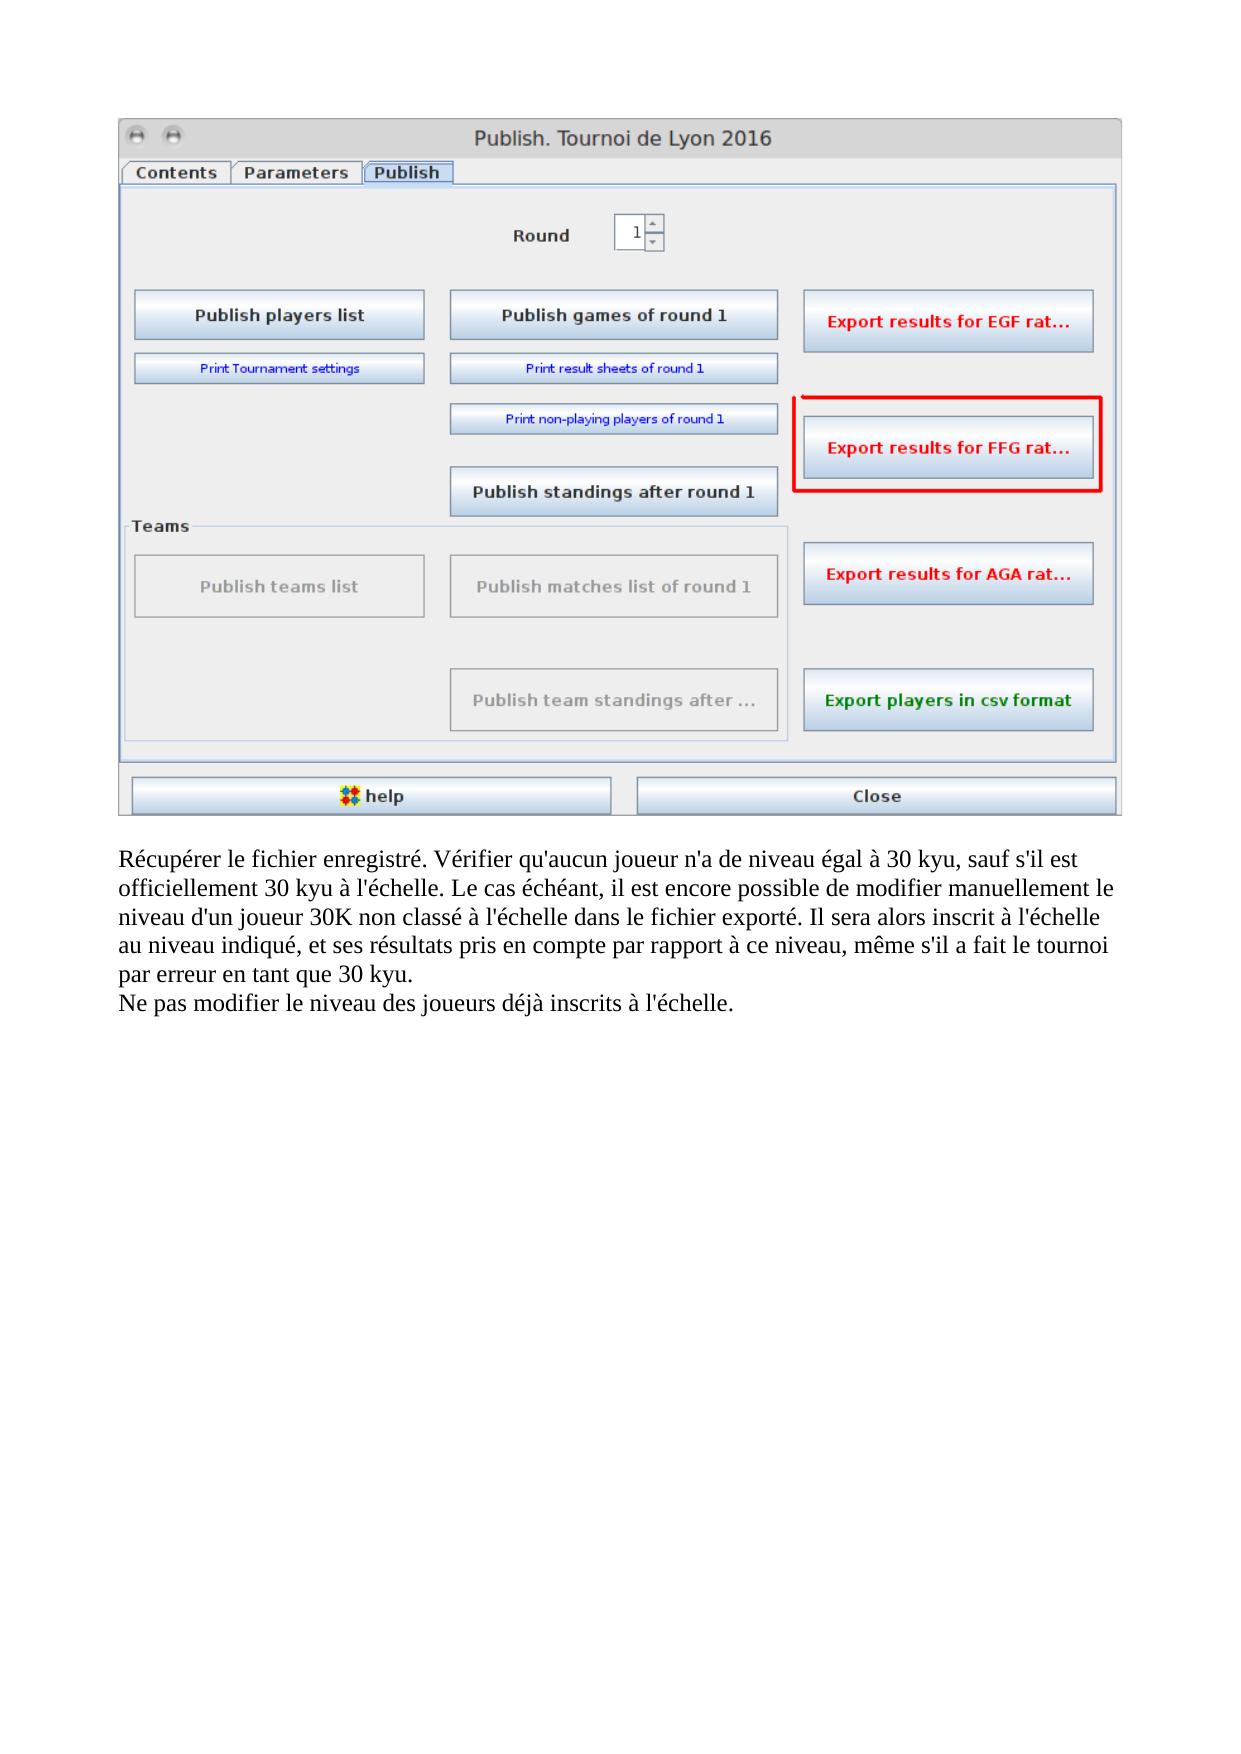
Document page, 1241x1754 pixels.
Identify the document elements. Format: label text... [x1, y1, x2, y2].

text Récupérer le fichier enregistré. Vérifier qu'aucun joueur n'a de niveau égal à 30 kyu, sauf s'il est officiellement 30 kyu à l'échelle. Le cas échéant, il est encore possible de modifier manuellement le niveau d'un joueur 30K non classé à l'échelle dans le fichier exporté. Il sera alors inscrit à l'échelle au niveau indiqué, et ses résultats pris en compte par rapport à ce niveau, même s'il a fait le tournoi par erreur en tant que 30 kyu. [118, 844, 1122, 988]
picture [118, 118, 1123, 816]
text Ne pas modifier le niveau des joueurs déjà inscrits à l'échelle. [118, 988, 1122, 1017]
